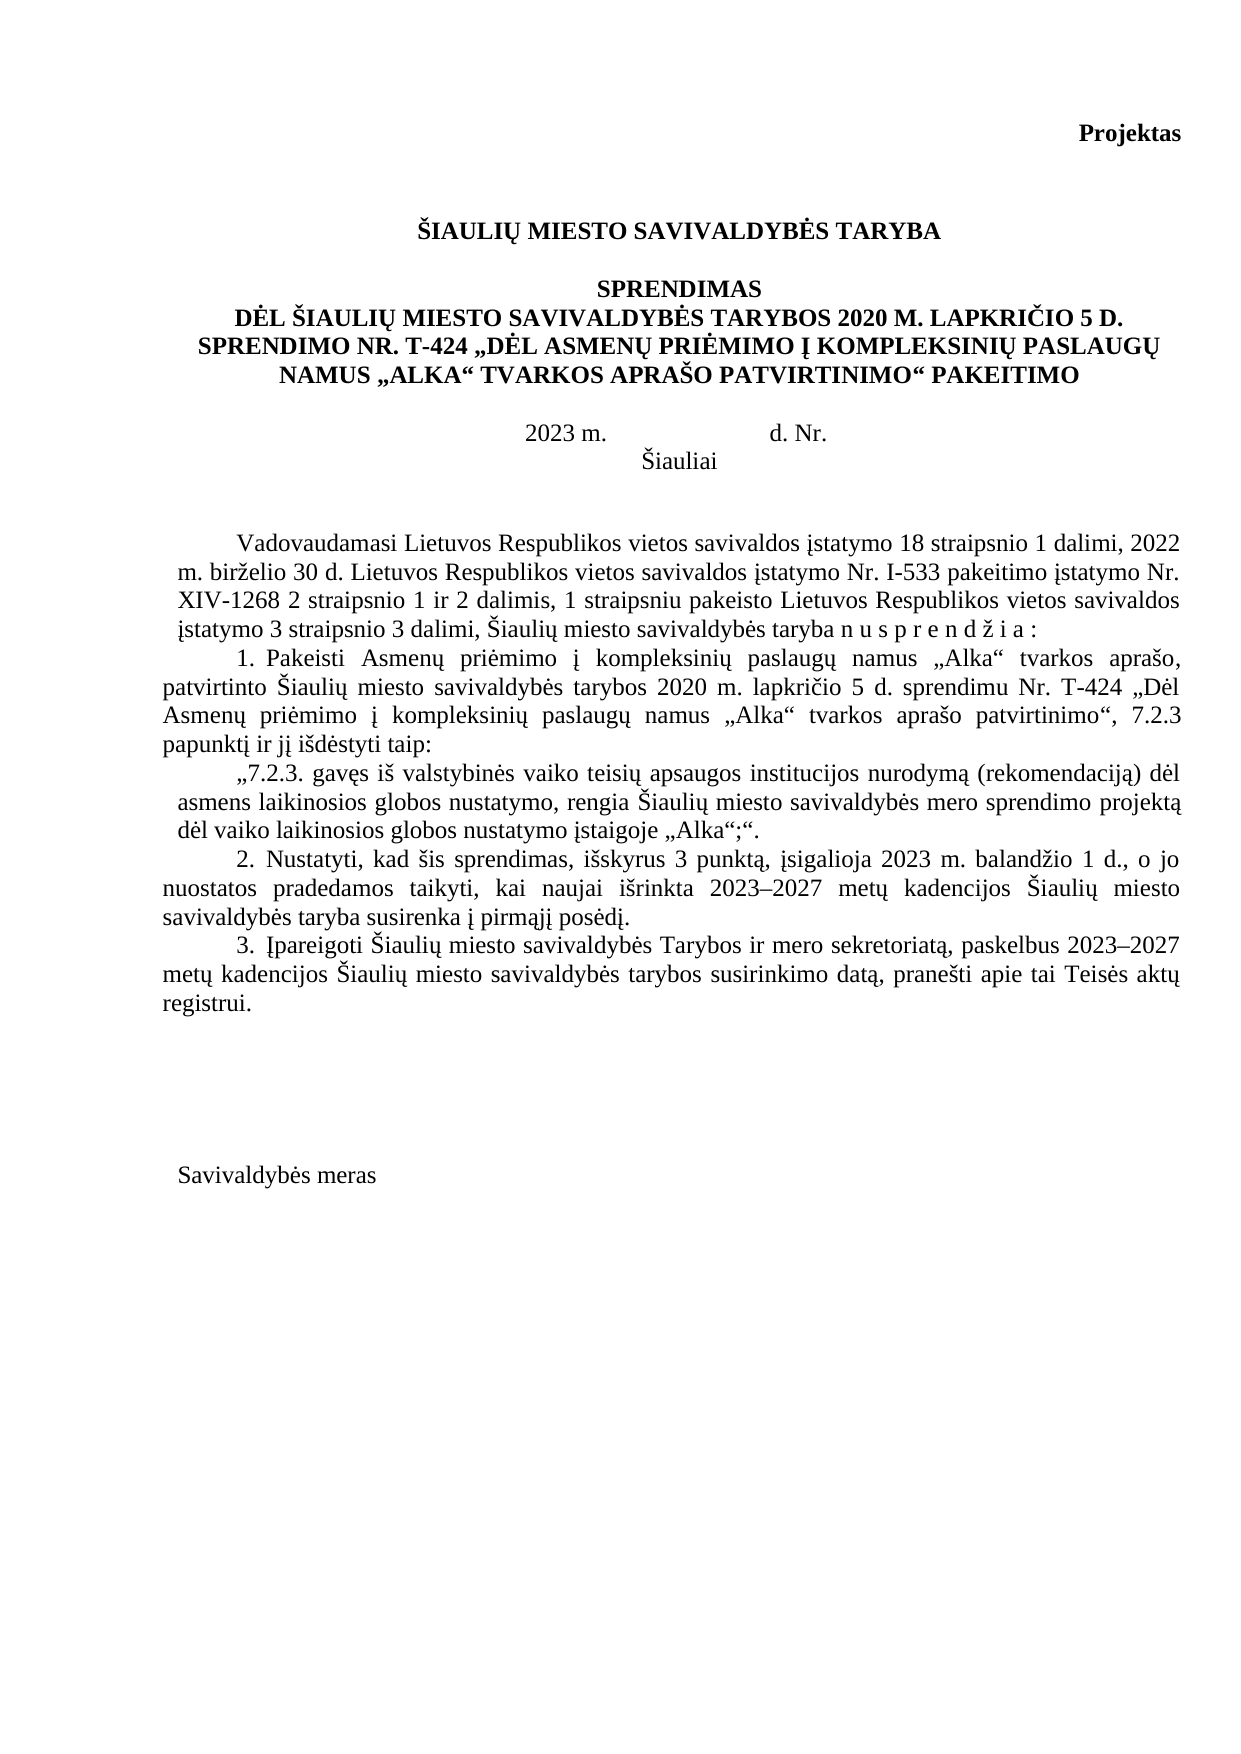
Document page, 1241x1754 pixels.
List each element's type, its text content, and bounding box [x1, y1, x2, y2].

text 2023 m. d. Nr. [177, 418, 1181, 446]
text Projektas [177, 118, 1181, 147]
text ŠIAULIŲ MIESTO SAVIVALDYBĖS TARYBA [177, 216, 1181, 245]
text 2. Nustatyti, kad šis sprendimas, išskyrus 3 punktą, įsigalioja 2023 m. balandžio 1 d., o jo nuostatos pradedamos taikyti, kai naujai išrinkta 2023–2027 metų kadencijos Šiaulių miesto savivaldybės taryba susirenka į pirmąjį posėdį. [162, 844, 1181, 930]
text „7.2.3. gavęs iš valstybinės vaiko teisių apsaugos institucijos nurodymą (rekomendaciją) dėl asmens laikinosios globos nustatymo, rengia Šiaulių miesto savivaldybės mero sprendimo projektą dėl vaiko laikinosios globos nustatymo įstaigoje „Alka“;“. [177, 758, 1181, 844]
text Vadovaudamasi Lietuvos Respublikos vietos savivaldos įstatymo 18 straipsnio 1 dalimi, 2022 m. birželio 30 d. Lietuvos Respublikos vietos savivaldos įstatymo Nr. I-533 pakeitimo įstatymo Nr. XIV-1268 2 straipsnio 1 ir 2 dalimis, 1 straipsniu pakeisto Lietuvos Respublikos vietos savivaldos įstatymo 3 straipsnio 3 dalimi, Šiaulių miesto savivaldybės taryba n u s p r e n d ž i a : [177, 528, 1181, 643]
text DĖL ŠIAULIŲ MIESTO SAVIVALDYBĖS TARYBOS 2020 M. LAPKRIČIO 5 D. SPRENDIMO NR. T-424 „DĖL ASMENŲ PRIĖMIMO Į KOMPLEKSINIŲ PASLAUGŲ NAMUS „ALKA“ TVARKOS APRAŠO PATVIRTINIMO“ PAKEITIMO [177, 303, 1181, 389]
text 1. Pakeisti Asmenų priėmimo į kompleksinių paslaugų namus „Alka“ tvarkos aprašo, patvirtinto Šiaulių miesto savivaldybės tarybos 2020 m. lapkričio 5 d. sprendimu Nr. T-424 „Dėl Asmenų priėmimo į kompleksinių paslaugų namus „Alka“ tvarkos aprašo patvirtinimo“, 7.2.3 papunktį ir jį išdėstyti taip: [162, 643, 1181, 758]
table_header Savivaldybės meras [177, 1160, 827, 1189]
text 3. Įpareigoti Šiaulių miesto savivaldybės Tarybos ir mero sekretoriatą, paskelbus 2023–2027 metų kadencijos Šiaulių miesto savivaldybės tarybos susirinkimo datą, pranešti apie tai Teisės aktų registrui. [162, 930, 1181, 1017]
text SPRENDIMAS [177, 274, 1181, 303]
text Šiauliai [177, 446, 1181, 475]
